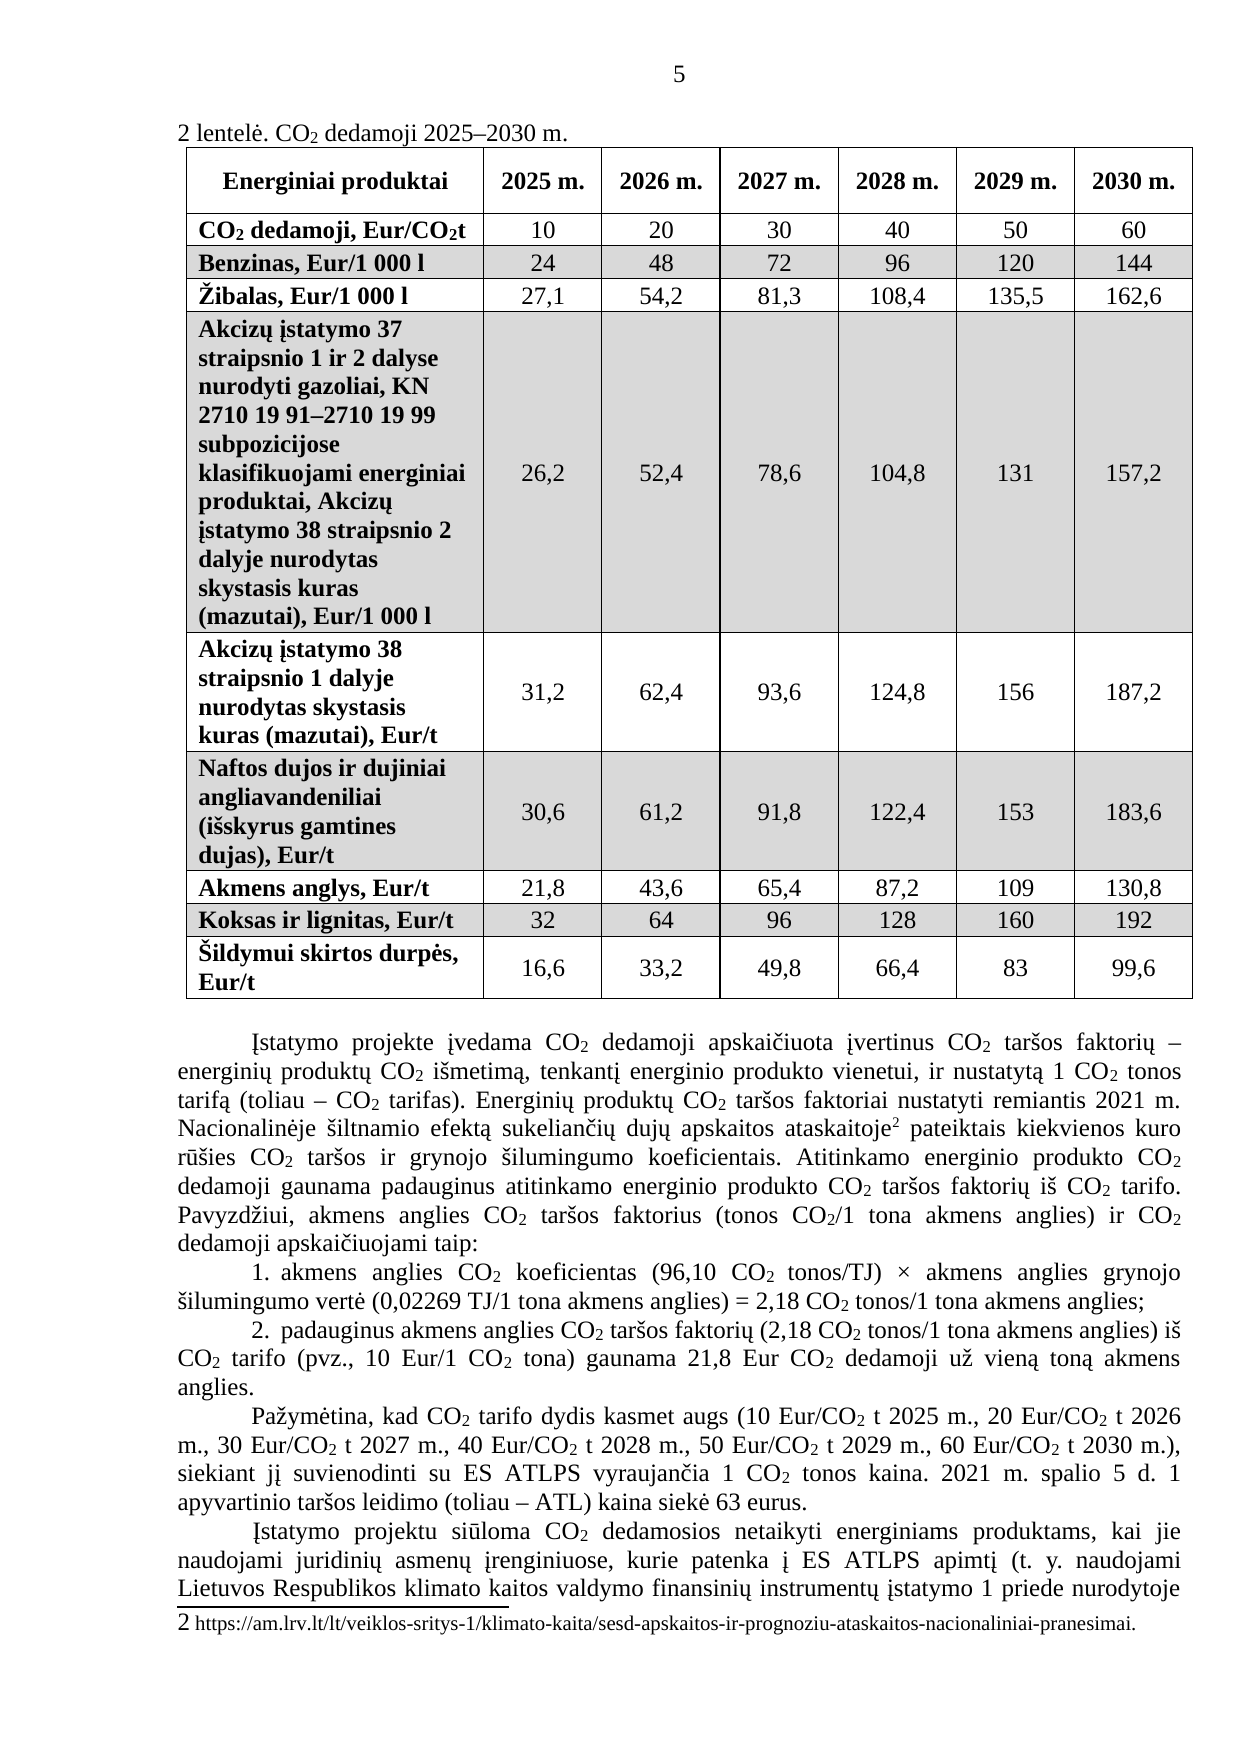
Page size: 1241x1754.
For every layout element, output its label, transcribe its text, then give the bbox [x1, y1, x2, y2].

table_cell 16,6 [484, 937, 601, 997]
table_cell 27,1 [484, 279, 601, 311]
table_cell 33,2 [602, 937, 719, 997]
table_cell 130,8 [1075, 871, 1192, 903]
text Pažymėtina, kad CO2 tarifo dydis kasmet augs (10 Eur/CO2 t 2025 m., 20 Eur/CO2 t 2026 m., 30 Eur/CO2 t 2027 m., 40 Eur/CO2 t 2028 m., 50 Eur/CO2 t 2029 m., 60 Eur/CO2 t 2030 m.), siekiant jį suvienodinti su ES ATLPS vyraujančia 1 CO2 tonos kaina. 2021 m. spalio 5 d. 1 apyvartinio taršos leidimo (toliau – ATL) kaina siekė 63 eurus. [177, 1401, 1181, 1516]
table_cell 120 [957, 246, 1074, 278]
table_cell 81,3 [721, 279, 838, 311]
table_cell 52,4 [602, 312, 719, 632]
text Įstatymo projektu siūloma CO2 dedamosios netaikyti energiniams produktams, kai jie naudojami juridinių asmenų įrenginiuose, kurie patenka į ES ATLPS apimtį (t. y. naudojami Lietuvos Respublikos klimato kaitos valdymo finansinių instrumentų įstatymo 1 priede nurodytoje [177, 1516, 1181, 1602]
table_cell 72 [721, 246, 838, 278]
table_cell 104,8 [839, 312, 956, 632]
table_cell 99,6 [1075, 937, 1192, 997]
table_cell Benzinas, Eur/1 000 l [187, 246, 483, 278]
table_cell 49,8 [721, 937, 838, 997]
table_cell 60 [1075, 214, 1192, 245]
table_cell 128 [839, 904, 956, 936]
table_cell Akcizų įstatymo 38 straipsnio 1 dalyje nurodytas skystasis kuras (mazutai), Eur/t [187, 633, 483, 751]
text 2 lentelė. CO2 dedamoji 2025–2030 m. [177, 118, 1181, 147]
table_cell 183,6 [1075, 752, 1192, 870]
table_cell 131 [957, 312, 1074, 632]
text 2. padauginus akmens anglies CO2 taršos faktorių (2,18 CO2 tonos/1 tona akmens anglies) iš CO2 tarifo (pvz., 10 Eur/1 CO2 tona) gaunama 21,8 Eur CO2 dedamoji už vieną toną akmens anglies. [177, 1315, 1181, 1401]
table_cell 65,4 [721, 871, 838, 903]
table_cell Koksas ir lignitas, Eur/t [187, 904, 483, 936]
text 1. akmens anglies CO2 koeficientas (96,10 CO2 tonos/TJ) × akmens anglies grynojo šilumingumo vertė (0,02269 TJ/1 tona akmens anglies) = 2,18 CO2 tonos/1 tona akmens anglies; [177, 1257, 1181, 1315]
table_cell 93,6 [721, 633, 838, 751]
table_cell 50 [957, 214, 1074, 245]
table_cell 187,2 [1075, 633, 1192, 751]
table_cell 83 [957, 937, 1074, 997]
table_header 2029 m. [957, 148, 1074, 212]
table_cell Naftos dujos ir dujiniai angliavandeniliai (išskyrus gamtines dujas), Eur/t [187, 752, 483, 870]
table_cell 109 [957, 871, 1074, 903]
table_cell Akmens anglys, Eur/t [187, 871, 483, 903]
table_cell 40 [839, 214, 956, 245]
table_cell Šildymui skirtos durpės, Eur/t [187, 937, 483, 997]
table_cell 108,4 [839, 279, 956, 311]
table_cell 124,8 [839, 633, 956, 751]
table_cell 62,4 [602, 633, 719, 751]
table_header 2026 m. [602, 148, 719, 212]
table_cell 24 [484, 246, 601, 278]
text Įstatymo projekte įvedama CO2 dedamoji apskaičiuota įvertinus CO2 taršos faktorių – energinių produktų CO2 išmetimą, tenkantį energinio produkto vienetui, ir nustatytą 1 CO2 tonos tarifą (toliau – CO2 tarifas). Energinių produktų CO2 taršos faktoriai nustatyti remiantis 2021 m. Nacionalinėje šiltnamio efektą sukeliančių dujų apskaitos ataskaitoje pateiktais kiekvienos kuro rūšies CO2 taršos ir grynojo šilumingumo koeficientais. Atitinkamo energinio produkto CO2 dedamoji gaunama padauginus atitinkamo energinio produkto CO2 taršos faktorių iš CO2 tarifo. Pavyzdžiui, akmens anglies CO2 taršos faktorius (tonos CO2/1 tona akmens anglies) ir CO2 dedamoji apskaičiuojami taip: [177, 1027, 1181, 1257]
table_cell 48 [602, 246, 719, 278]
table_cell 153 [957, 752, 1074, 870]
table_cell 30 [721, 214, 838, 245]
table_cell 20 [602, 214, 719, 245]
table_cell 54,2 [602, 279, 719, 311]
table_cell 66,4 [839, 937, 956, 997]
table_cell 156 [957, 633, 1074, 751]
table_cell Akcizų įstatymo 37 straipsnio 1 ir 2 dalyse nurodyti gazoliai, KN 2710 19 91‒2710 19 99 subpozicijose klasifikuojami energiniai produktai, Akcizų įstatymo 38 straipsnio 2 dalyje nurodytas skystasis kuras (mazutai), Eur/1 000 l [187, 312, 483, 632]
table_header 2025 m. [484, 148, 601, 212]
table_cell 32 [484, 904, 601, 936]
table_header Energiniai produktai [187, 148, 483, 212]
table_cell 157,2 [1075, 312, 1192, 632]
table_header 2027 m. [721, 148, 838, 212]
table_header 2030 m. [1075, 148, 1192, 212]
table_cell 78,6 [721, 312, 838, 632]
table_cell 21,8 [484, 871, 601, 903]
table_cell 192 [1075, 904, 1192, 936]
table_cell 91,8 [721, 752, 838, 870]
table_cell Žibalas, Eur/1 000 l [187, 279, 483, 311]
table_cell 135,5 [957, 279, 1074, 311]
table_cell 160 [957, 904, 1074, 936]
table_cell 43,6 [602, 871, 719, 903]
table_cell CO2 dedamoji, Eur/CO2t [187, 214, 483, 245]
table_cell 30,6 [484, 752, 601, 870]
table_cell 122,4 [839, 752, 956, 870]
table_cell 10 [484, 214, 601, 245]
table_cell 26,2 [484, 312, 601, 632]
table_cell 61,2 [602, 752, 719, 870]
table_cell 144 [1075, 246, 1192, 278]
table_cell 162,6 [1075, 279, 1192, 311]
table_cell 96 [839, 246, 956, 278]
table_cell 96 [721, 904, 838, 936]
text https://am.lrv.lt/lt/veiklos-sritys-1/klimato-kaita/sesd-apskaitos-ir-prognoziu-ataskaitos-nacionaliniai-pranesimai. [177, 1607, 1181, 1636]
table_cell 87,2 [839, 871, 956, 903]
table_cell 31,2 [484, 633, 601, 751]
table_header 2028 m. [839, 148, 956, 212]
table_cell 64 [602, 904, 719, 936]
